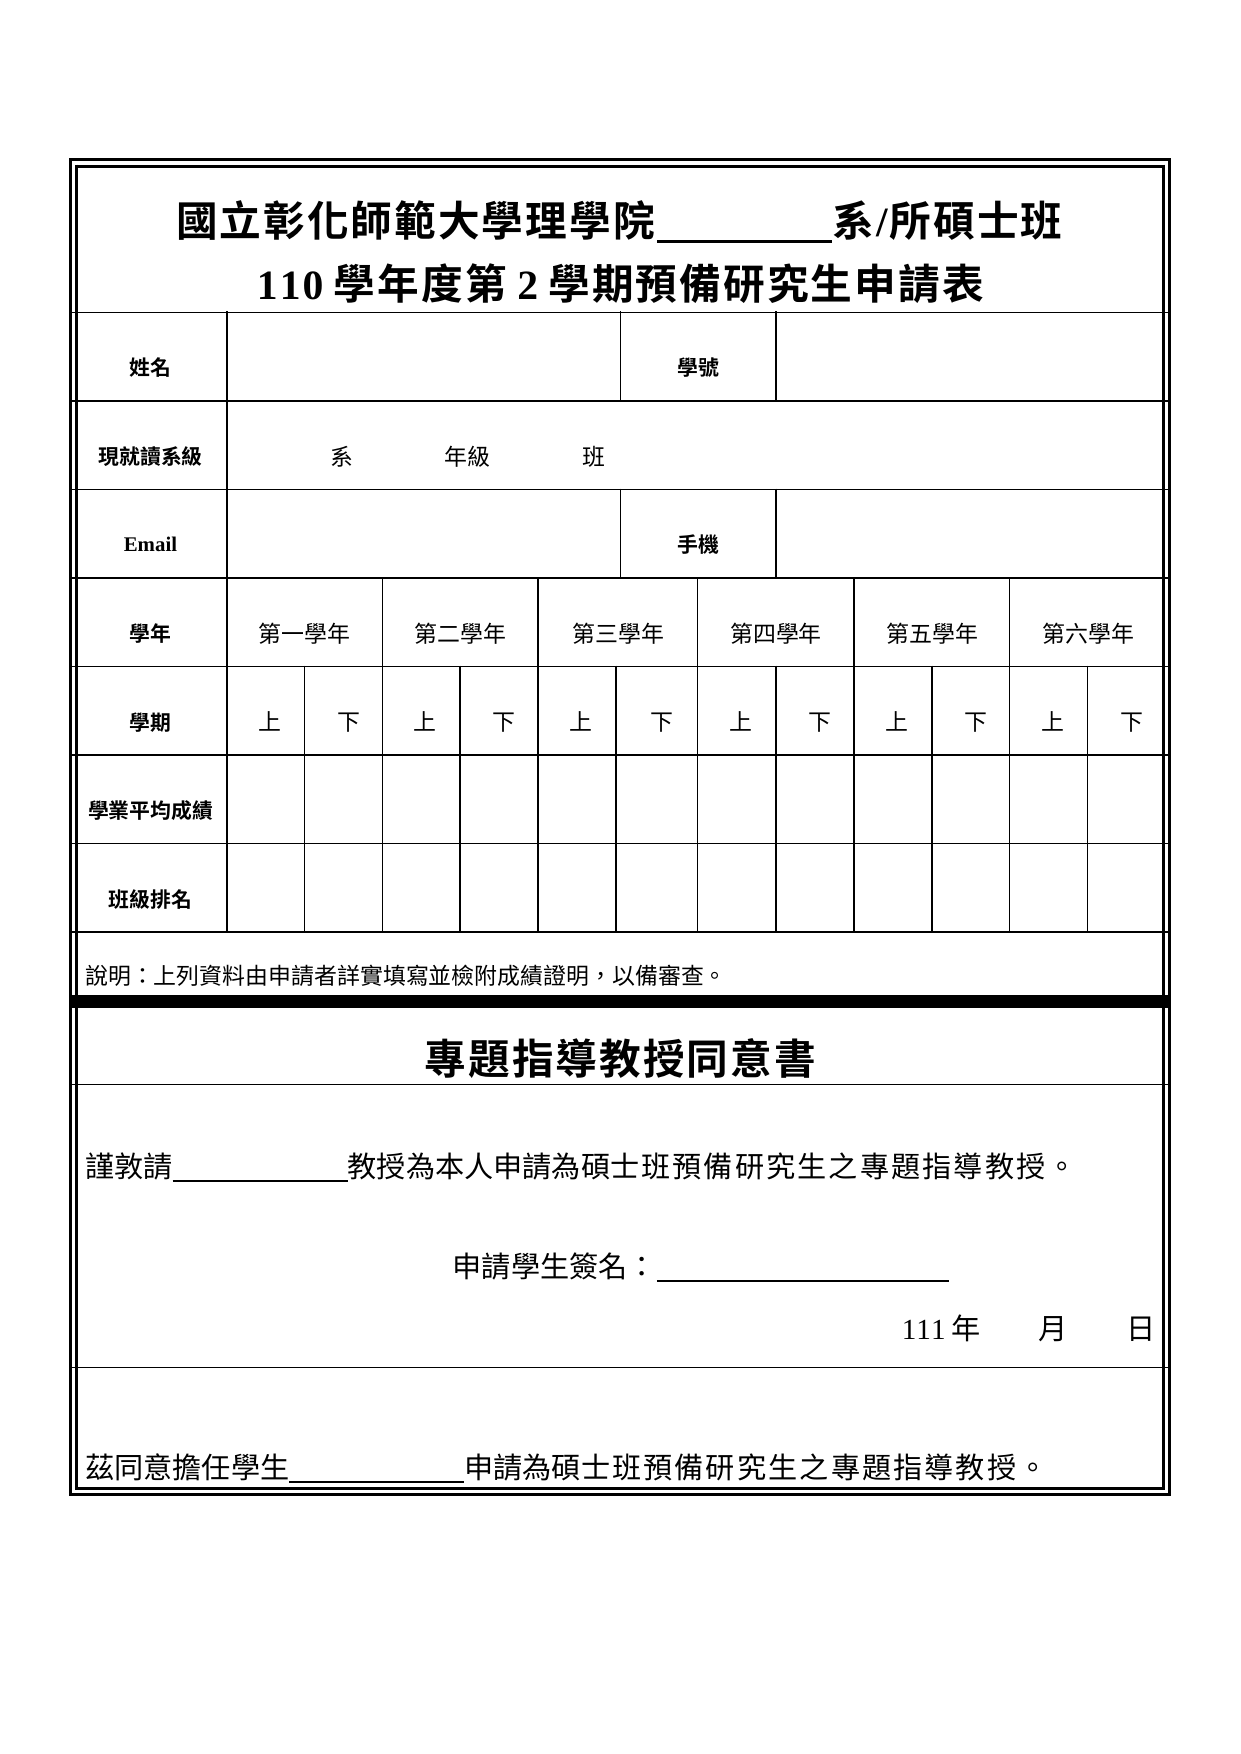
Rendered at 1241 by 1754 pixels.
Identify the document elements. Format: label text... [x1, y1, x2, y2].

table_cell [933, 756, 1009, 843]
table_cell [228, 490, 620, 577]
table_cell 第三學年 [539, 579, 697, 666]
table_cell [777, 844, 853, 931]
table_cell 第四學年 [698, 579, 853, 666]
table_cell 學號 [621, 313, 775, 400]
table_cell 第六學年 [1010, 579, 1162, 666]
table_cell Email [78, 490, 226, 577]
table_cell [777, 756, 853, 843]
table_cell 下 [933, 667, 1009, 754]
table_cell [383, 756, 459, 843]
table_cell 上 [228, 667, 304, 754]
table_cell [539, 844, 615, 931]
table_cell [777, 490, 1162, 577]
table_cell 學期 [78, 667, 226, 754]
table_cell 姓名 [78, 313, 226, 400]
table_cell [228, 313, 620, 400]
table_cell 現就讀系級 [78, 402, 226, 488]
table_cell 上 [383, 667, 459, 754]
table_cell 第一學年 [228, 579, 382, 666]
table_cell [777, 313, 1162, 400]
table_cell 下 [305, 667, 382, 754]
table_cell [539, 756, 615, 843]
table_cell [1010, 844, 1087, 931]
table_cell 專題指導教授同意書 [78, 1008, 1162, 1084]
table_cell 茲同意擔任學生 申請為碩士班預備研究生之專題指導教授。 [78, 1368, 1162, 1487]
table_cell 下 [777, 667, 853, 754]
table_cell 上 [698, 667, 775, 754]
table_cell 第二學年 [383, 579, 537, 666]
table_cell [1088, 756, 1162, 843]
table_cell 上 [1010, 667, 1087, 754]
table_cell [1010, 756, 1087, 843]
table_cell [698, 844, 775, 931]
table_cell 上 [855, 667, 931, 754]
table_cell [855, 756, 931, 843]
table_cell [698, 756, 775, 843]
table_cell [461, 844, 537, 931]
table_header 國立彰化師範大學理學院 系/所碩士班 110學年度第2學期預備研究生申請表 [74, 161, 1166, 311]
table_cell 學年 [78, 579, 226, 666]
table_cell 第五學年 [855, 579, 1009, 666]
table_cell [855, 844, 931, 931]
table_cell [383, 844, 459, 931]
table_cell 下 [617, 667, 697, 754]
table_cell [228, 844, 304, 931]
table_cell [617, 756, 697, 843]
table_cell 系 年級 班 [228, 402, 1162, 488]
table_cell 學業平均成績 [78, 756, 226, 843]
table_cell [1088, 844, 1162, 931]
table_cell 下 [1088, 667, 1162, 754]
table_cell [933, 844, 1009, 931]
table_cell 班級排名 [78, 844, 226, 931]
table_cell [461, 756, 537, 843]
table_cell 下 [461, 667, 537, 754]
table_cell 手機 [621, 490, 775, 577]
table_cell [617, 844, 697, 931]
table_cell [228, 756, 304, 843]
table_cell 說明：上列資料由申請者詳實填寫並檢附成績證明，以備審查。 [78, 933, 1162, 995]
table_cell [305, 844, 382, 931]
table_cell 謹敦請 教授為本人申請為碩士班預備研究生之專題指導教授。 申請學生簽名： 111年 月 日 [78, 1085, 1162, 1367]
table_cell 上 [539, 667, 615, 754]
table_cell [305, 756, 382, 843]
